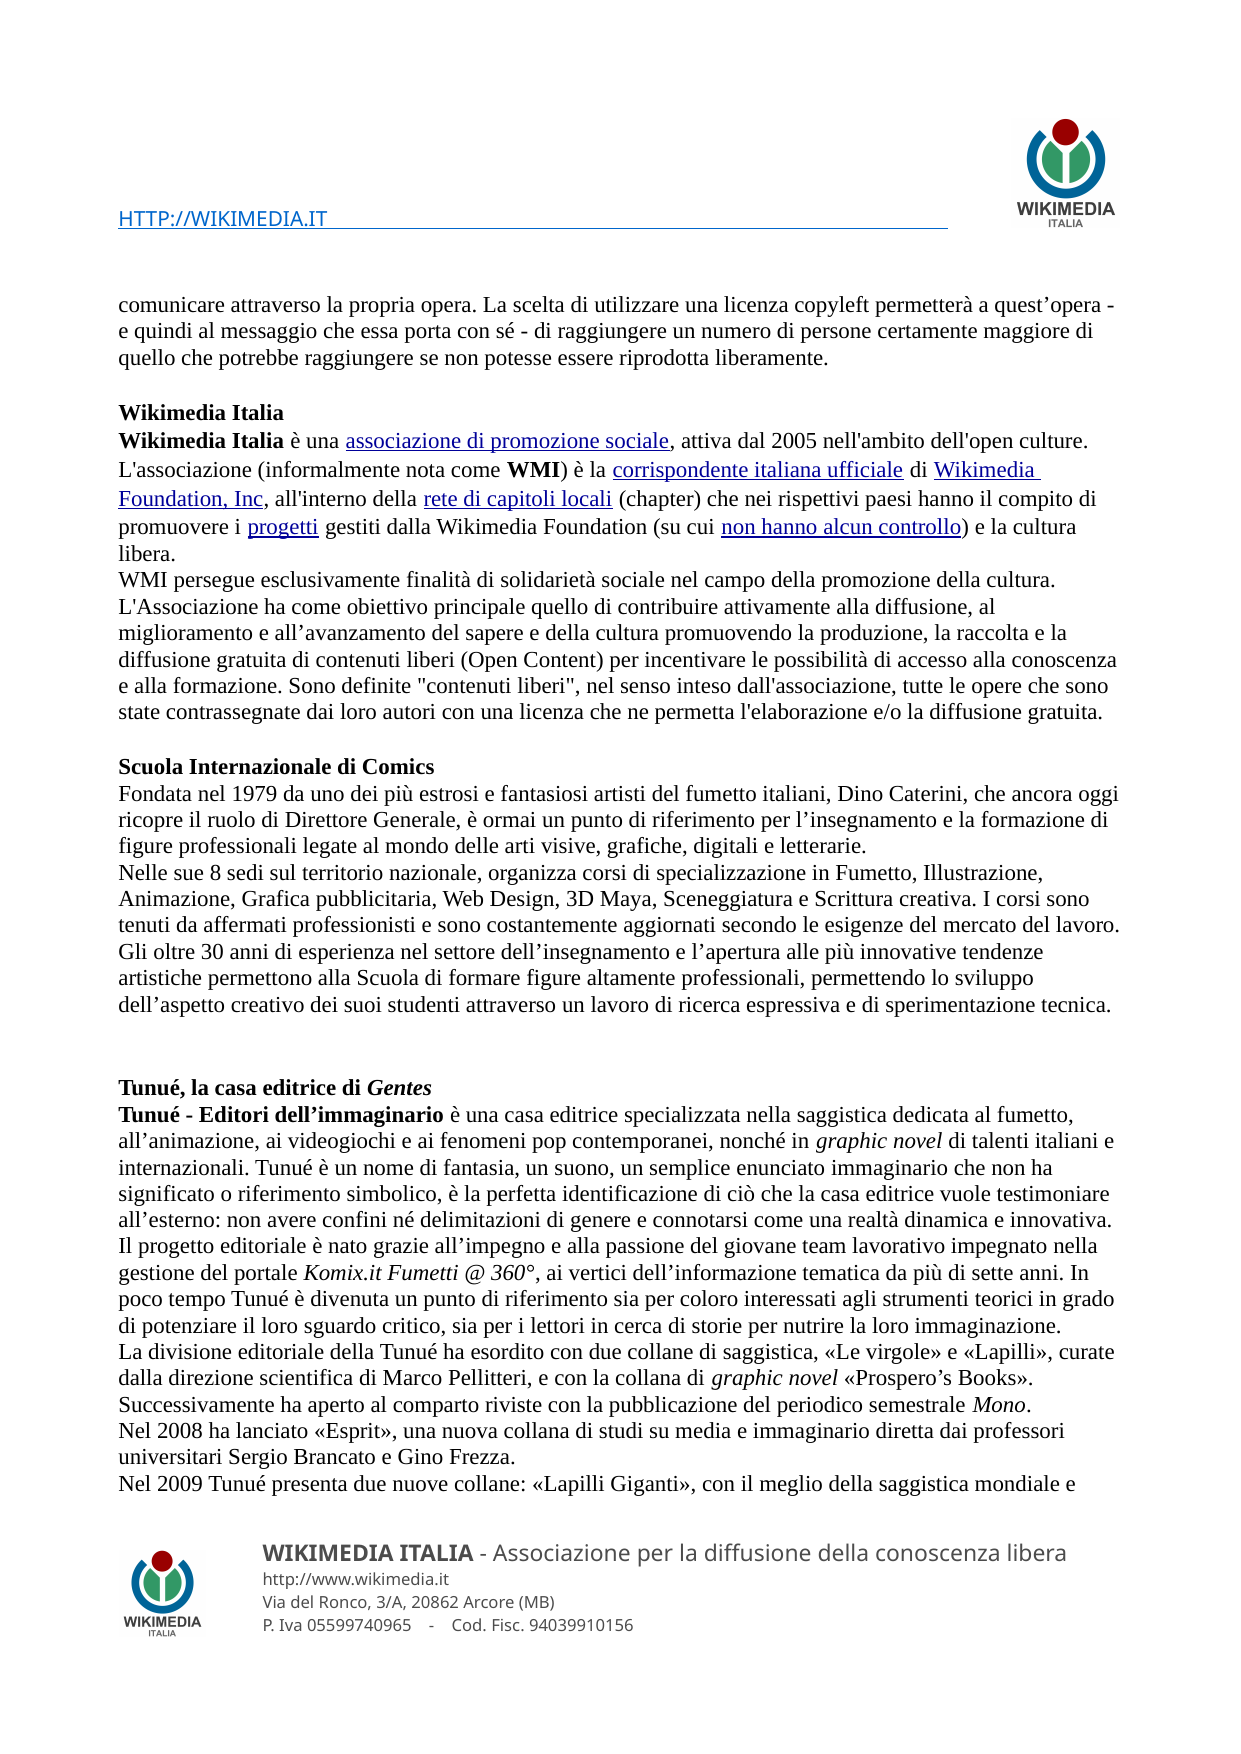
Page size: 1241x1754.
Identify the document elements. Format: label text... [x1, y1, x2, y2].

picture [1011, 118, 1121, 228]
text comunicare attraverso la propria opera. La scelta di utilizzare una licenza copyleft permetterà a quest’opera - e quindi al messaggio che essa porta con sé - di raggiungere un numero di persone certamente maggiore di quello che potrebbe raggiungere se non potesse essere riprodotta liberamente. Wikimedia Italia Wikimedia Italia è una associazione di promozione sociale, attiva dal 2005 nell'ambito dell'open culture. L'associazione (informalmente nota come WMI) è la corrispondente italiana ufficiale di Wikimedia Foundation, Inc, all'interno della rete di capitoli locali (chapter) che nei rispettivi paesi hanno il compito di promuovere i progetti gestiti dalla Wikimedia Foundation (su cui non hanno alcun controllo) e la cultura libera. WMI persegue esclusivamente finalità di solidarietà sociale nel campo della promozione della cultura. L'Associazione ha come obiettivo principale quello di contribuire attivamente alla diffusione, al miglioramento e all’avanzamento del sapere e della cultura promuovendo la produzione, la raccolta e la diffusione gratuita di contenuti liberi (Open Content) per incentivare le possibilità di accesso alla conoscenza e alla formazione. Sono definite "contenuti liberi", nel senso inteso dall'associazione, tutte le opere che sono state contrassegnate dai loro autori con una licenza che ne permetta l'elaborazione e/o la diffusione gratuita. Scuola Internazionale di Comics Fondata nel 1979 da uno dei più estrosi e fantasiosi artisti del fumetto italiani, Dino Caterini, che ancora oggi ricopre il ruolo di Direttore Generale, è ormai un punto di riferimento per l’insegnamento e la formazione di figure professionali legate al mondo delle arti visive, grafiche, digitali e letterarie. Nelle sue 8 sedi sul territorio nazionale, organizza corsi di specializzazione in Fumetto, Illustrazione, Animazione, Grafica pubblicitaria, Web Design, 3D Maya, Sceneggiatura e Scrittura creativa. I corsi sono tenuti da affermati professionisti e sono costantemente aggiornati secondo le esigenze del mercato del lavoro. Gli oltre 30 anni di esperienza nel settore dell’insegnamento e l’apertura alle più innovative tendenze artistiche permettono alla Scuola di formare figure altamente professionali, permettendo lo sviluppo dell’aspetto creativo dei suoi studenti attraverso un lavoro di ricerca espressiva e di sperimentazione tecnica. Tunué, la casa editrice di Gentes Tunué - Editori dell’immaginario è una casa editrice specializzata nella saggistica dedicata al fumetto, all’animazione, ai videogiochi e ai fenomeni pop contemporanei, nonché in graphic novel di talenti italiani e internazionali. Tunué è un nome di fantasia, un suono, un semplice enunciato immaginario che non ha significato o riferimento simbolico, è la perfetta identificazione di ciò che la casa editrice vuole testimoniare all’esterno: non avere confini né delimitazioni di genere e connotarsi come una realtà dinamica e innovativa. Il progetto editoriale è nato grazie all’impegno e alla passione del giovane team lavorativo impegnato nella gestione del portale Komix.it Fumetti @ 360°, ai vertici dell’informazione tematica da più di sette anni. In poco tempo Tunué è divenuta un punto di riferimento sia per coloro interessati agli strumenti teorici in grado di potenziare il loro sguardo critico, sia per i lettori in cerca di storie per nutrire la loro immaginazione. La divisione editoriale della Tunué ha esordito con due collane di saggistica, «Le virgole» e «Lapilli», curate dalla direzione scientifica di Marco Pellitteri, e con la collana di graphic novel «Prospero’s Books». Successivamente ha aperto al comparto riviste con la pubblicazione del periodico semestrale Mono. Nel 2008 ha lanciato «Esprit», una nuova collana di studi su media e immaginario diretta dai professori universitari Sergio Brancato e Gino Frezza. Nel 2009 Tunué presenta due nuove collane: «Lapilli Giganti», con il meglio della saggistica mondiale e [118, 291, 1122, 1496]
picture [119, 1550, 206, 1637]
